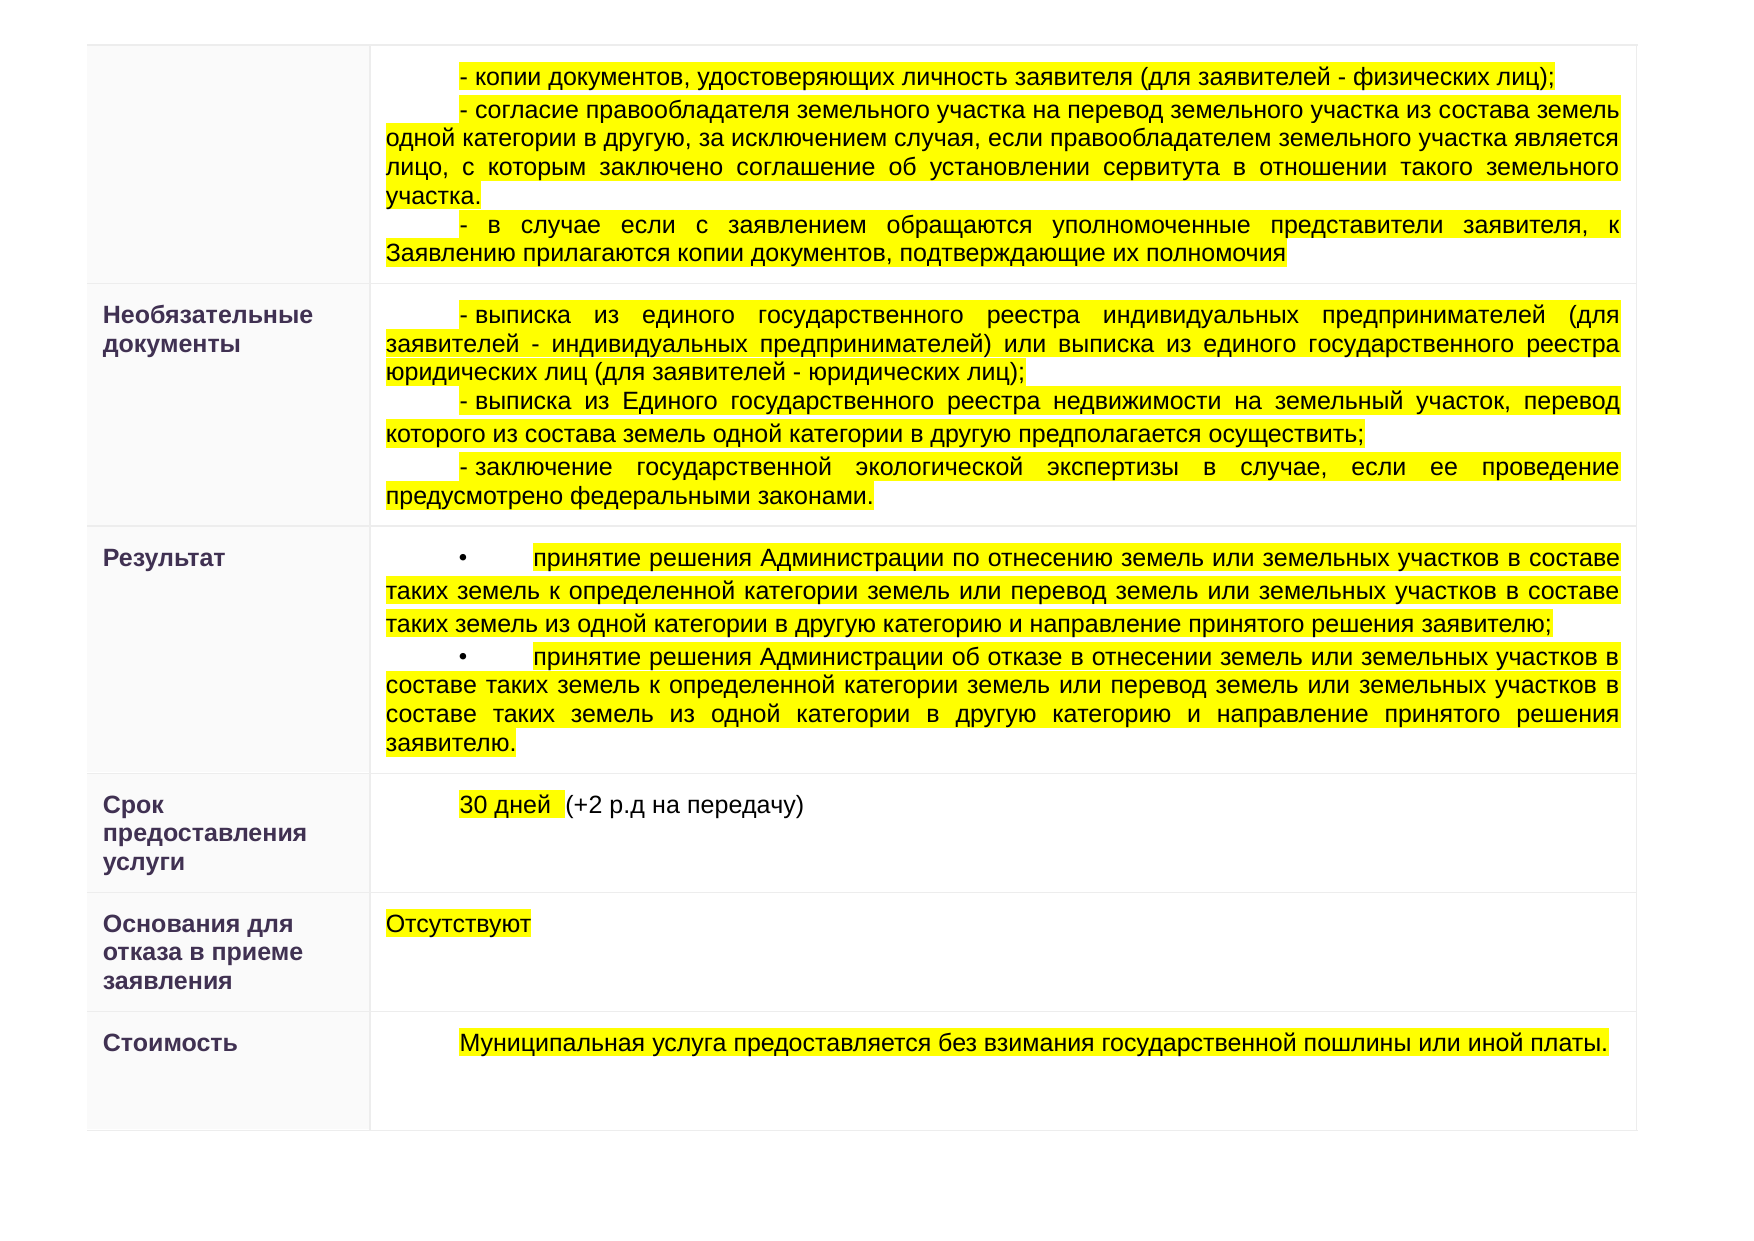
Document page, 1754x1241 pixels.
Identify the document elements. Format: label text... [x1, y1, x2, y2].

table_cell Срок предоставления услуги [87, 774, 369, 891]
table_cell - выписка из единого государственного реестра индивидуальных предпринимателей (для заявителей - индивидуальных предпринимателей) или выписка из единого государственного реестра юридических лиц (для заявителей - юридических лиц); - выписка из Единого государственного реестра недвижимости на земельный участок, перевод которого из состава земель одной категории в другую предполагается осуществить; - заключение государственной экологической экспертизы в случае, если ее проведение предусмотрено федеральными законами. [371, 284, 1636, 525]
table_cell Результат [87, 527, 369, 772]
table_cell Стоимость [87, 1012, 369, 1129]
table_cell Муниципальная услуга предоставляется без взимания государственной пошлины или иной платы. [371, 1012, 1636, 1129]
table_cell [87, 46, 369, 283]
table_cell 30 дней (+2 р.д на передачу) [371, 774, 1636, 891]
table_cell - копии документов, удостоверяющих личность заявителя (для заявителей - физических лиц); - согласие правообладателя земельного участка на перевод земельного участка из состава земель одной категории в другую, за исключением случая, если правообладателем земельного участка является лицо, с которым заключено соглашение об установлении сервитута в отношении такого земельного участка. - в случае если с заявлением обращаются уполномоченные представители заявителя, к Заявлению прилагаются копии документов, подтверждающие их полномочия [371, 46, 1636, 283]
table_cell Отсутствуют [371, 893, 1636, 1011]
table_cell Основания для отказа в приеме заявления [87, 893, 369, 1011]
table_cell Необязательные документы [87, 284, 369, 525]
table_cell принятие решения Администрации по отнесению земель или земельных участков в составе таких земель к определенной категории земель или перевод земель или земельных участков в составе таких земель из одной категории в другую категорию и направление принятого решения заявителю; принятие решения Администрации об отказе в отнесении земель или земельных участков в составе таких земель к определенной категории земель или перевод земель или земельных участков в составе таких земель из одной категории в другую категорию и направление принятого решения заявителю. [371, 527, 1636, 772]
